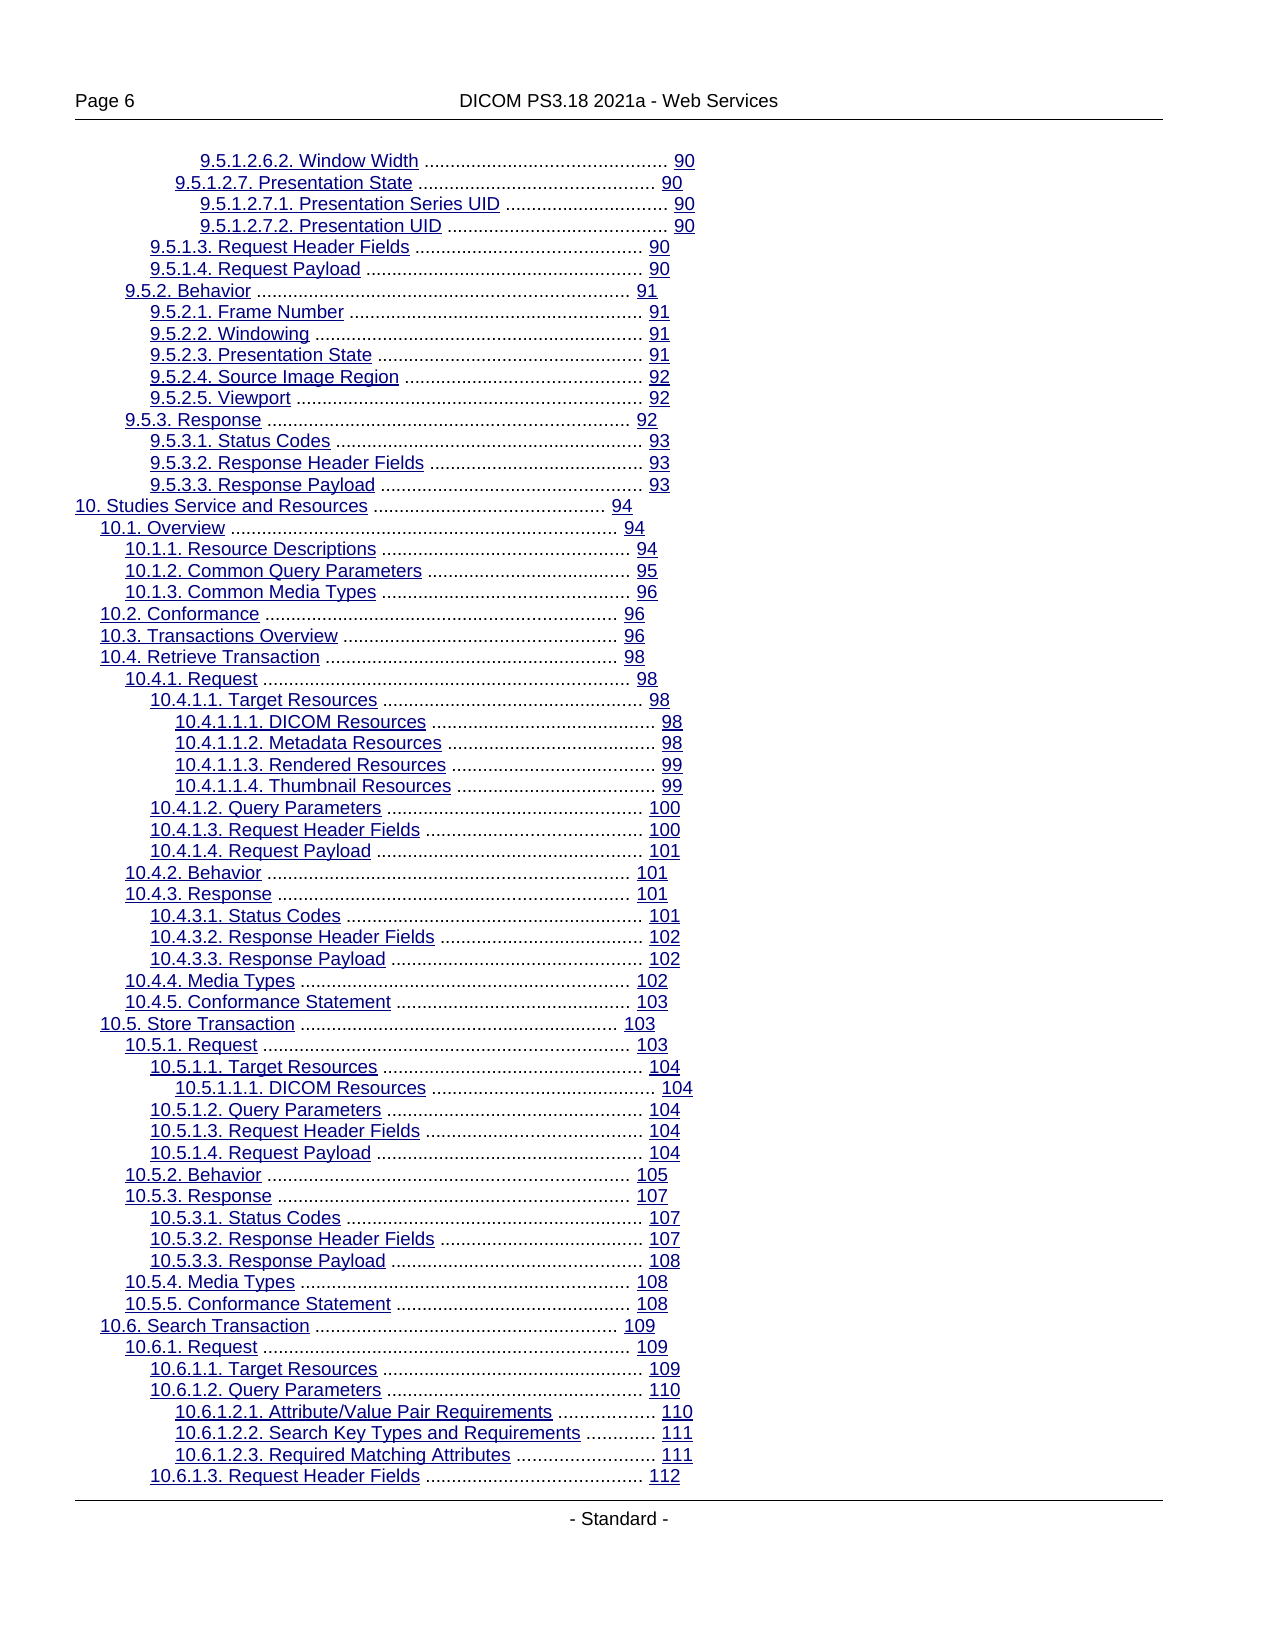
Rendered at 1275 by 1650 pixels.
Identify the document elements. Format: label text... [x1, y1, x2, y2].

text 10.1.3. Common Media Types 0 [125, 581, 1137, 603]
text 10.4.1.1. Target Resources 0 [150, 689, 1137, 711]
text 10.5.4. Media Types 0 [125, 1271, 1137, 1293]
text 10.1. Overview 0 [100, 517, 1137, 538]
text 10.5.3. Response 0 [125, 1185, 1137, 1207]
text 10.5.1.3. Request Header Fields 0 [150, 1120, 1137, 1142]
text 9.5.2.5. Viewport 0 [150, 387, 1137, 409]
text 10.4. Retrieve Transaction 0 [100, 646, 1137, 667]
text 10.4.2. Behavior 0 [125, 862, 1137, 883]
text 9.5.3.1. Status Codes 0 [150, 430, 1137, 452]
text 10.4.1.3. Request Header Fields 0 [150, 818, 1137, 840]
text 10.5.3.2. Response Header Fields 0 [150, 1228, 1137, 1250]
text 10. Studies Service and Resources 0 [75, 495, 1137, 517]
text 10.4.1.4. Request Payload 0 [150, 840, 1137, 862]
text 10.6.1.2.3. Required Matching Attributes 0 [175, 1444, 1137, 1465]
text 10.5.1. Request 0 [125, 1034, 1137, 1056]
text 10.6.1.1. Target Resources 0 [150, 1357, 1137, 1379]
text 10.6.1.2.1. Attribute/Value Pair Requirements 0 [175, 1401, 1137, 1422]
text 10.1.1. Resource Descriptions 0 [125, 538, 1137, 560]
text 10.6. Search Transaction 0 [100, 1314, 1137, 1336]
text 10.6.1.2. Query Parameters 0 [150, 1379, 1137, 1401]
text 10.4.3.1. Status Codes 0 [150, 905, 1137, 926]
text 9.5.3.2. Response Header Fields 0 [150, 452, 1137, 473]
text 10.4.1.1.3. Rendered Resources 0 [175, 754, 1137, 775]
text 10.3. Transactions Overview 0 [100, 624, 1137, 646]
text 10.4.3.3. Response Payload 0 [150, 948, 1137, 969]
text 10.4.3.2. Response Header Fields 0 [150, 926, 1137, 948]
text 10.5.5. Conformance Statement 0 [125, 1293, 1137, 1314]
text 10.5.1.1.1. DICOM Resources 0 [175, 1077, 1137, 1099]
text 10.6.1. Request 0 [125, 1336, 1137, 1357]
text 9.5.1.3. Request Header Fields 0 [150, 236, 1137, 258]
text 10.2. Conformance 0 [100, 603, 1137, 624]
text 9.5.1.4. Request Payload 0 [150, 258, 1137, 279]
text 10.5. Store Transaction 0 [100, 1012, 1137, 1034]
text 9.5.3. Response 0 [125, 409, 1137, 430]
text 10.4.1. Request 0 [125, 667, 1137, 689]
text 9.5.2.3. Presentation State 0 [150, 344, 1137, 366]
text 10.4.4. Media Types 0 [125, 969, 1137, 991]
text 9.5.1.2.7.1. Presentation Series UID 0 [200, 193, 1137, 215]
text 10.5.1.4. Request Payload 0 [150, 1142, 1137, 1163]
text 10.6.1.2.2. Search Key Types and Requirements 0 [175, 1422, 1137, 1444]
text 10.5.2. Behavior 0 [125, 1163, 1137, 1185]
text 9.5.2.1. Frame Number 0 [150, 301, 1137, 322]
text 9.5.2.2. Windowing 0 [150, 322, 1137, 344]
text 9.5.3.3. Response Payload 0 [150, 473, 1137, 495]
text 9.5.1.2.7.2. Presentation UID 0 [200, 215, 1137, 236]
text 10.4.1.1.1. DICOM Resources 0 [175, 711, 1137, 732]
text 10.4.3. Response 0 [125, 883, 1137, 905]
text 10.1.2. Common Query Parameters 0 [125, 560, 1137, 581]
text 10.6.1.3. Request Header Fields 0 [150, 1465, 1137, 1487]
text 9.5.2.4. Source Image Region 0 [150, 366, 1137, 387]
text 10.4.1.2. Query Parameters 0 [150, 797, 1137, 818]
text 10.4.5. Conformance Statement 0 [125, 991, 1137, 1012]
text 10.5.3.1. Status Codes 0 [150, 1207, 1137, 1228]
text 10.5.3.3. Response Payload 0 [150, 1250, 1137, 1271]
text 9.5.1.2.7. Presentation State 0 [175, 172, 1137, 193]
text 9.5.1.2.6.2. Window Width 0 [200, 150, 1137, 172]
text 9.5.2. Behavior 0 [125, 279, 1137, 301]
text 10.5.1.2. Query Parameters 0 [150, 1099, 1137, 1120]
text 10.5.1.1. Target Resources 0 [150, 1056, 1137, 1077]
text 10.4.1.1.2. Metadata Resources 0 [175, 732, 1137, 754]
text 10.4.1.1.4. Thumbnail Resources 0 [175, 775, 1137, 797]
